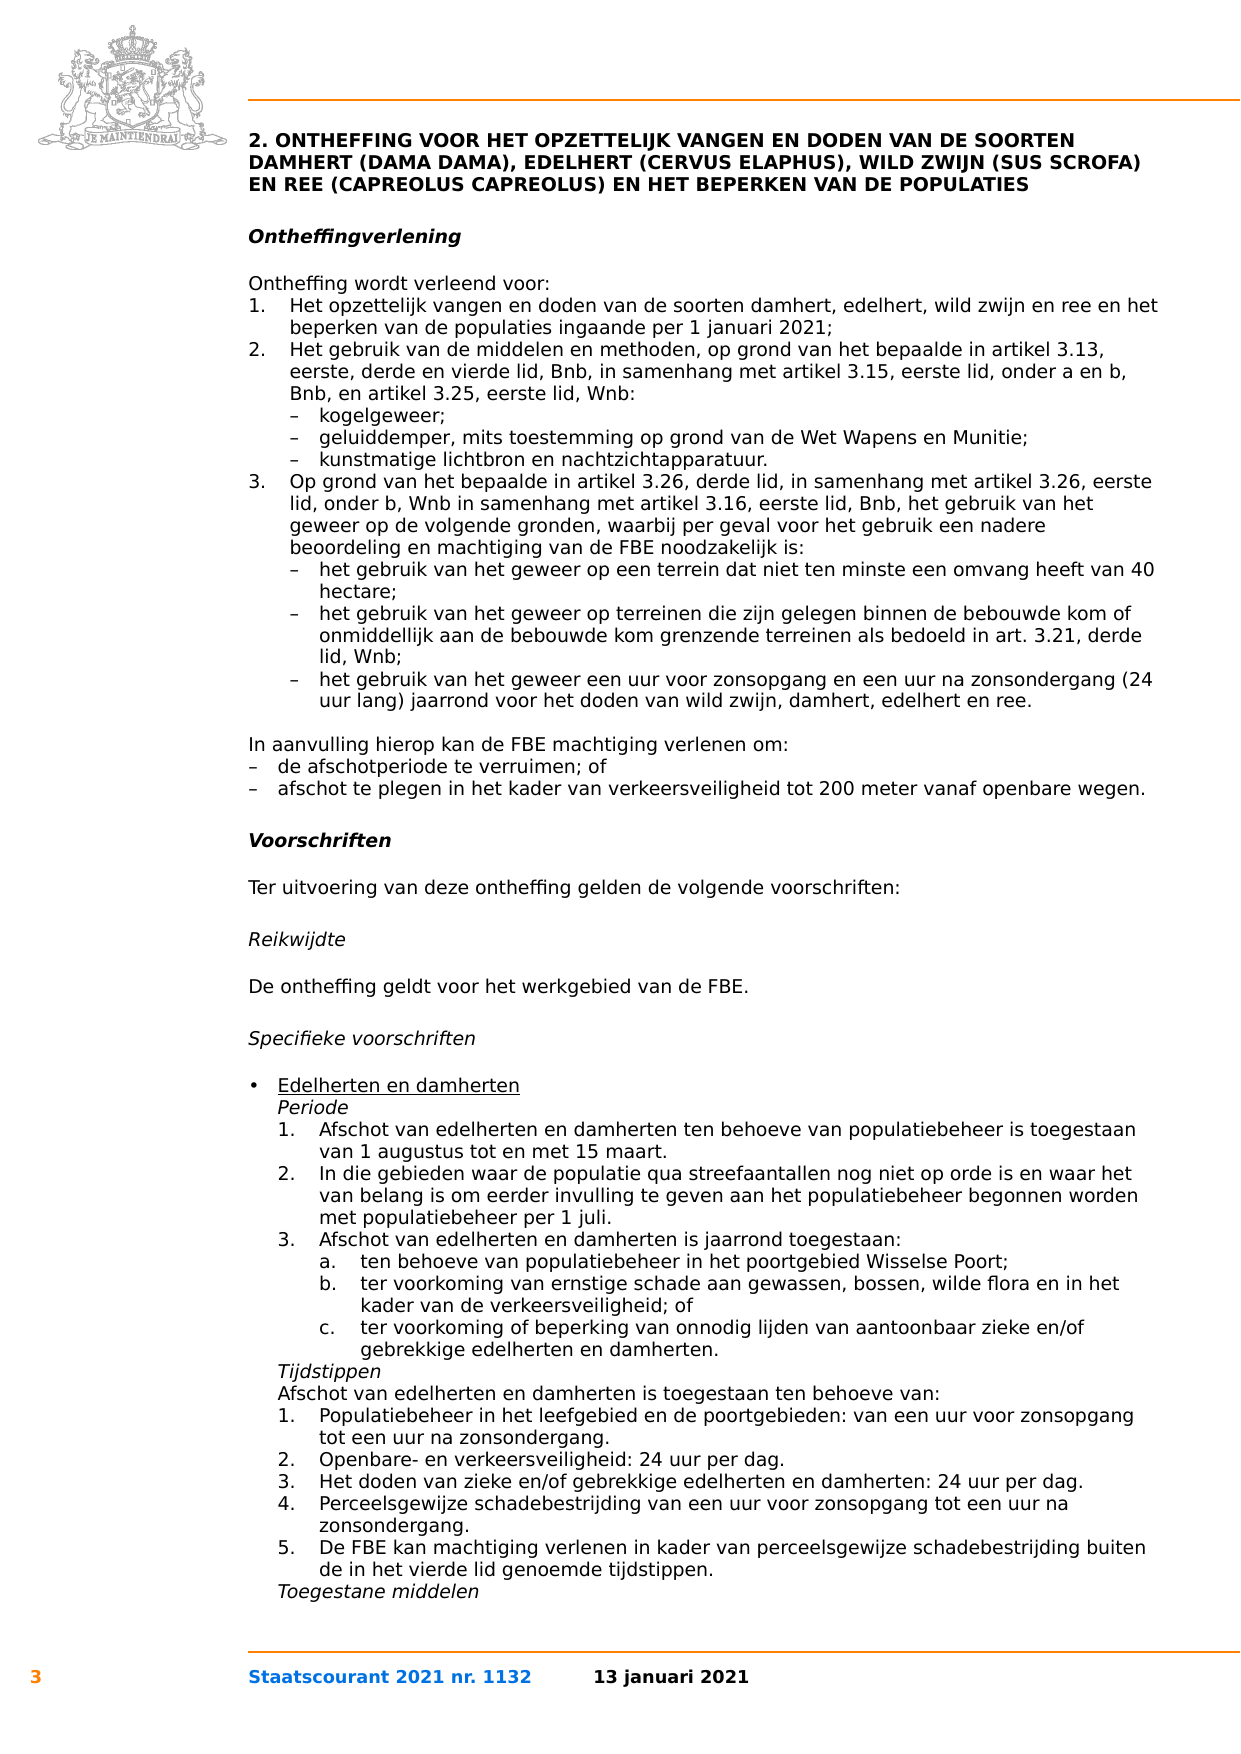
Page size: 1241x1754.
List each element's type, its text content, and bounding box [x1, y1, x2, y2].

text 5. De FBE kan machtiging verlenen in kader van perceelsgewijze schadebestrijding buiten de in het vierde lid genoemde tijdstippen. [277, 1537, 1163, 1581]
text In aanvulling hierop kan de FBE machtiging verlenen om: [248, 734, 1163, 756]
subtitle Reikwijdte [248, 929, 1163, 951]
text Afschot van edelherten en damherten is toegestaan ten behoeve van: [277, 1383, 1163, 1405]
text c. ter voorkoming of beperking van onnodig lijden van aantoonbaar zieke en/of gebrekkige edelherten en damherten. [319, 1317, 1163, 1361]
text a. ten behoeve van populatiebeheer in het poortgebied Wisselse Poort; [319, 1251, 1163, 1273]
text – geluiddemper, mits toestemming op grond van de Wet Wapens en Munitie; [289, 427, 1163, 449]
text Tijdstippen [277, 1361, 1163, 1383]
text 2. Openbare- en verkeersveiligheid: 24 uur per dag. [277, 1449, 1163, 1471]
text 1. Het opzettelijk vangen en doden van de soorten damhert, edelhert, wild zwijn en ree en het beperken van de populaties ingaande per 1 januari 2021; [248, 295, 1163, 339]
text – kunstmatige lichtbron en nachtzichtapparatuur. [289, 449, 1163, 471]
text • Edelherten en damherten [248, 1075, 1163, 1097]
subtitle Ontheffingverlening [248, 226, 1163, 248]
text Ontheffing wordt verleend voor: [248, 273, 1163, 295]
text 2. Het gebruik van de middelen en methoden, op grond van het bepaalde in artikel 3.13, eerste, derde en vierde lid, Bnb, in samenhang met artikel 3.15, eerste lid, onder a en b, Bnb, en artikel 3.25, eerste lid, Wnb: [248, 339, 1163, 405]
text 4. Perceelsgewijze schadebestrijding van een uur voor zonsopgang tot een uur na zonsondergang. [277, 1493, 1163, 1537]
text – de afschotperiode te verruimen; of [248, 756, 1163, 778]
text 2. In die gebieden waar de populatie qua streefaantallen nog niet op orde is en waar het van belang is om eerder invulling te geven aan het populatiebeheer begonnen worden met populatiebeheer per 1 juli. [277, 1163, 1163, 1229]
text Toegestane middelen [277, 1581, 1163, 1603]
text 3. Afschot van edelherten en damherten is jaarrond toegestaan: [277, 1229, 1163, 1251]
text Ter uitvoering van deze ontheffing gelden de volgende voorschriften: [248, 877, 1163, 899]
subtitle 2. ONTHEFFING VOOR HET OPZETTELIJK VANGEN EN DODEN VAN DE SOORTEN DAMHERT (DAMA DAMA), EDELHERT (CERVUS ELAPHUS), WILD ZWIJN (SUS SCROFA) EN REE (CAPREOLUS CAPREOLUS) EN HET BEPERKEN VAN DE POPULATIES [248, 130, 1163, 196]
subtitle Specifieke voorschriften [248, 1028, 1163, 1050]
text 3. Het doden van zieke en/of gebrekkige edelherten en damherten: 24 uur per dag. [277, 1471, 1163, 1493]
text 3. Op grond van het bepaalde in artikel 3.26, derde lid, in samenhang met artikel 3.26, eerste lid, onder b, Wnb in samenhang met artikel 3.16, eerste lid, Bnb, het gebruik van het geweer op de volgende gronden, waarbij per geval voor het gebruik een nadere beoordeling en machtiging van de FBE noodzakelijk is: [248, 471, 1163, 558]
picture [38, 25, 227, 150]
text b. ter voorkoming van ernstige schade aan gewassen, bossen, wilde flora en in het kader van de verkeersveiligheid; of [319, 1273, 1163, 1317]
text – kogelgeweer; [289, 405, 1163, 427]
text – het gebruik van het geweer op een terrein dat niet ten minste een omvang heeft van 40 hectare; [289, 558, 1163, 602]
text De ontheffing geldt voor het werkgebied van de FBE. [248, 976, 1163, 998]
text 1. Afschot van edelherten en damherten ten behoeve van populatiebeheer is toegestaan van 1 augustus tot en met 15 maart. [277, 1119, 1163, 1163]
text – het gebruik van het geweer een uur voor zonsopgang en een uur na zonsondergang (24 uur lang) jaarrond voor het doden van wild zwijn, damhert, edelhert en ree. [289, 668, 1163, 712]
text – afschot te plegen in het kader van verkeersveiligheid tot 200 meter vanaf openbare wegen. [248, 778, 1163, 800]
subtitle Voorschriften [248, 830, 1163, 852]
text Periode [277, 1097, 1163, 1119]
text 1. Populatiebeheer in het leefgebied en de poortgebieden: van een uur voor zonsopgang tot een uur na zonsondergang. [277, 1405, 1163, 1449]
text – het gebruik van het geweer op terreinen die zijn gelegen binnen de bebouwde kom of onmiddellijk aan de bebouwde kom grenzende terreinen als bedoeld in art. 3.21, derde lid, Wnb; [289, 602, 1163, 668]
